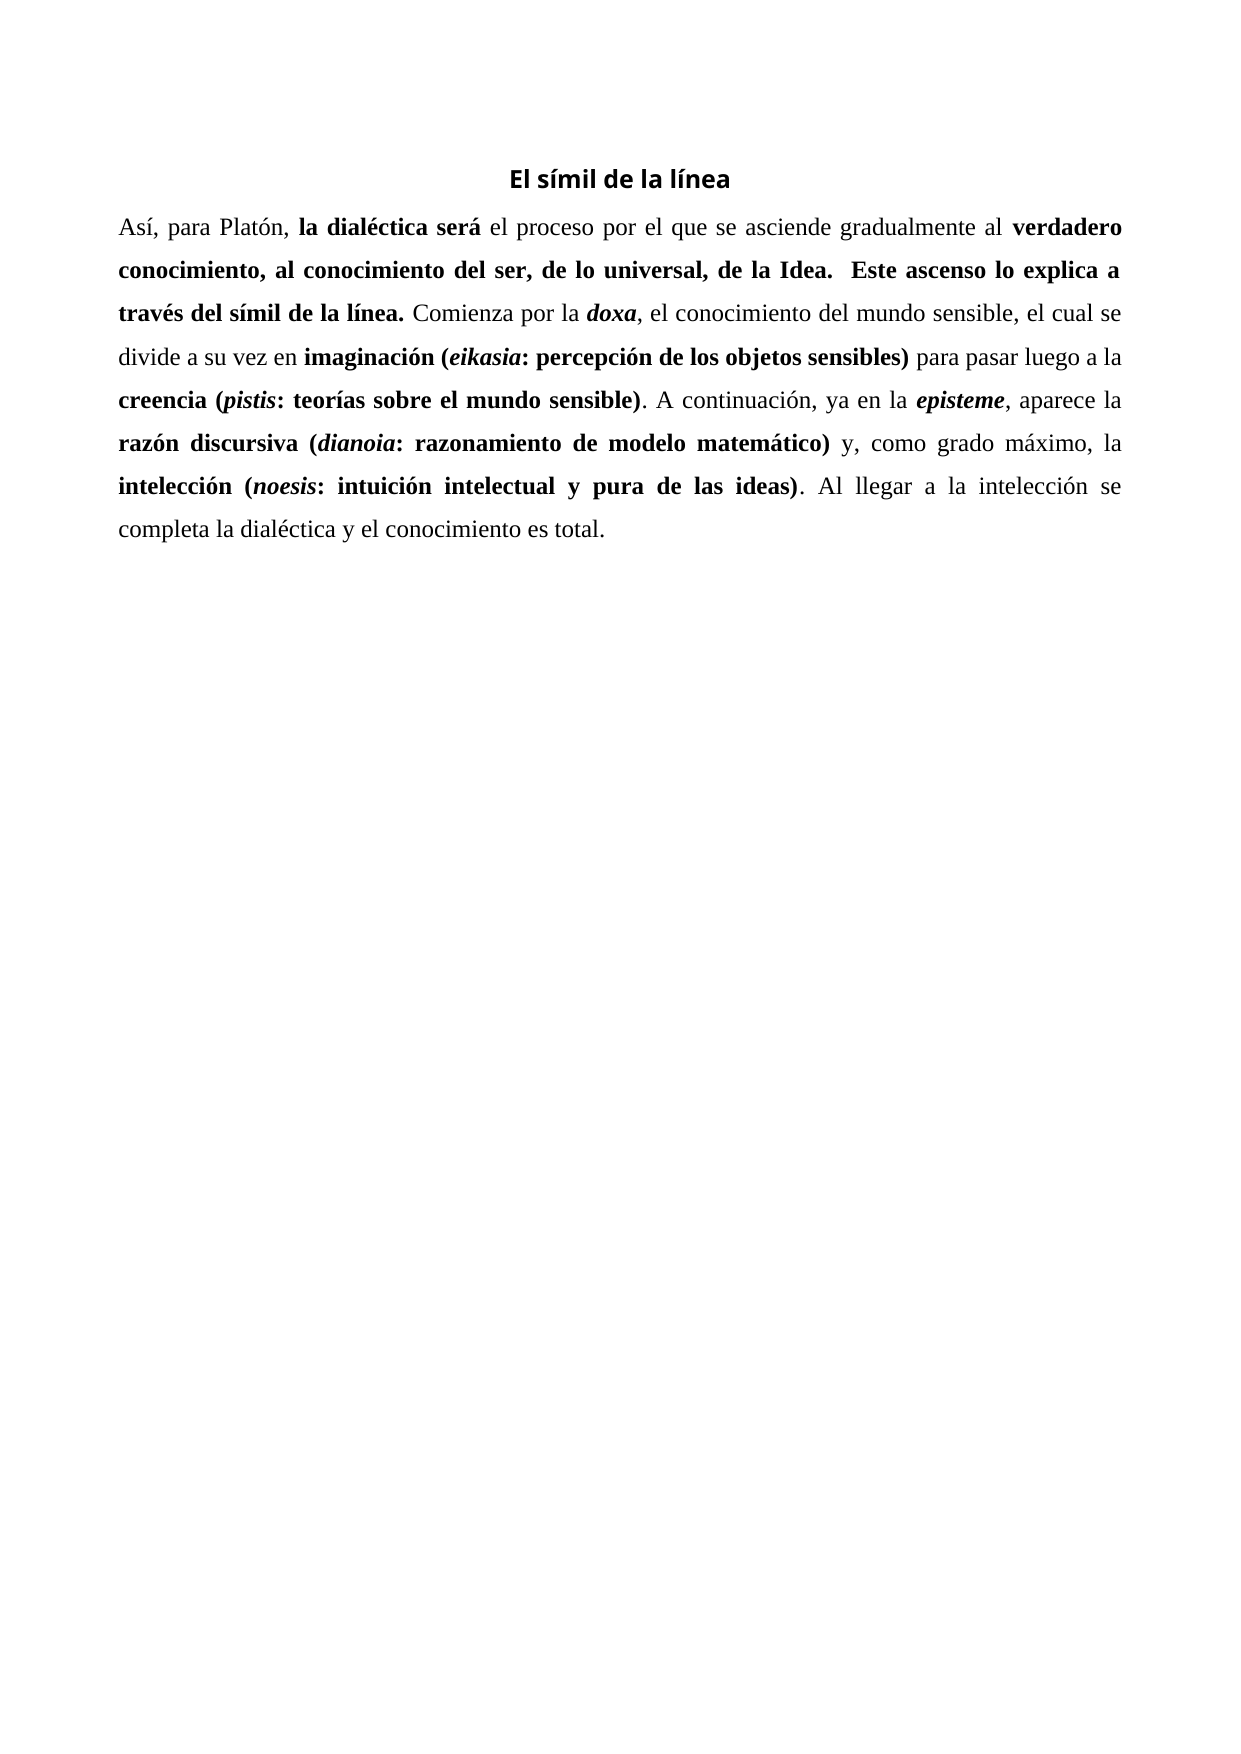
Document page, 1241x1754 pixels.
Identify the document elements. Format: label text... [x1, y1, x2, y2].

text El símil de la línea [118, 161, 1122, 195]
text Así, para Platón, la dialéctica será el proceso por el que se asciende gradualmente al verdadero conocimiento, al conocimiento del ser, de lo universal, de la Idea. Este ascenso lo explica a través del símil de la línea. Comienza por la doxa, el conocimiento del mundo sensible, el cual se divide a su vez en imaginación (eikasia: percepción de los objetos sensibles) para pasar luego a la creencia (pistis: teorías sobre el mundo sensible). A continuación, ya en la episteme, aparece la razón discursiva (dianoia: razonamiento de modelo matemático) y, como grado máximo, la intelección (noesis: intuición intelectual y pura de las ideas). Al llegar a la intelección se completa la dialéctica y el conocimiento es total. [118, 212, 1122, 543]
